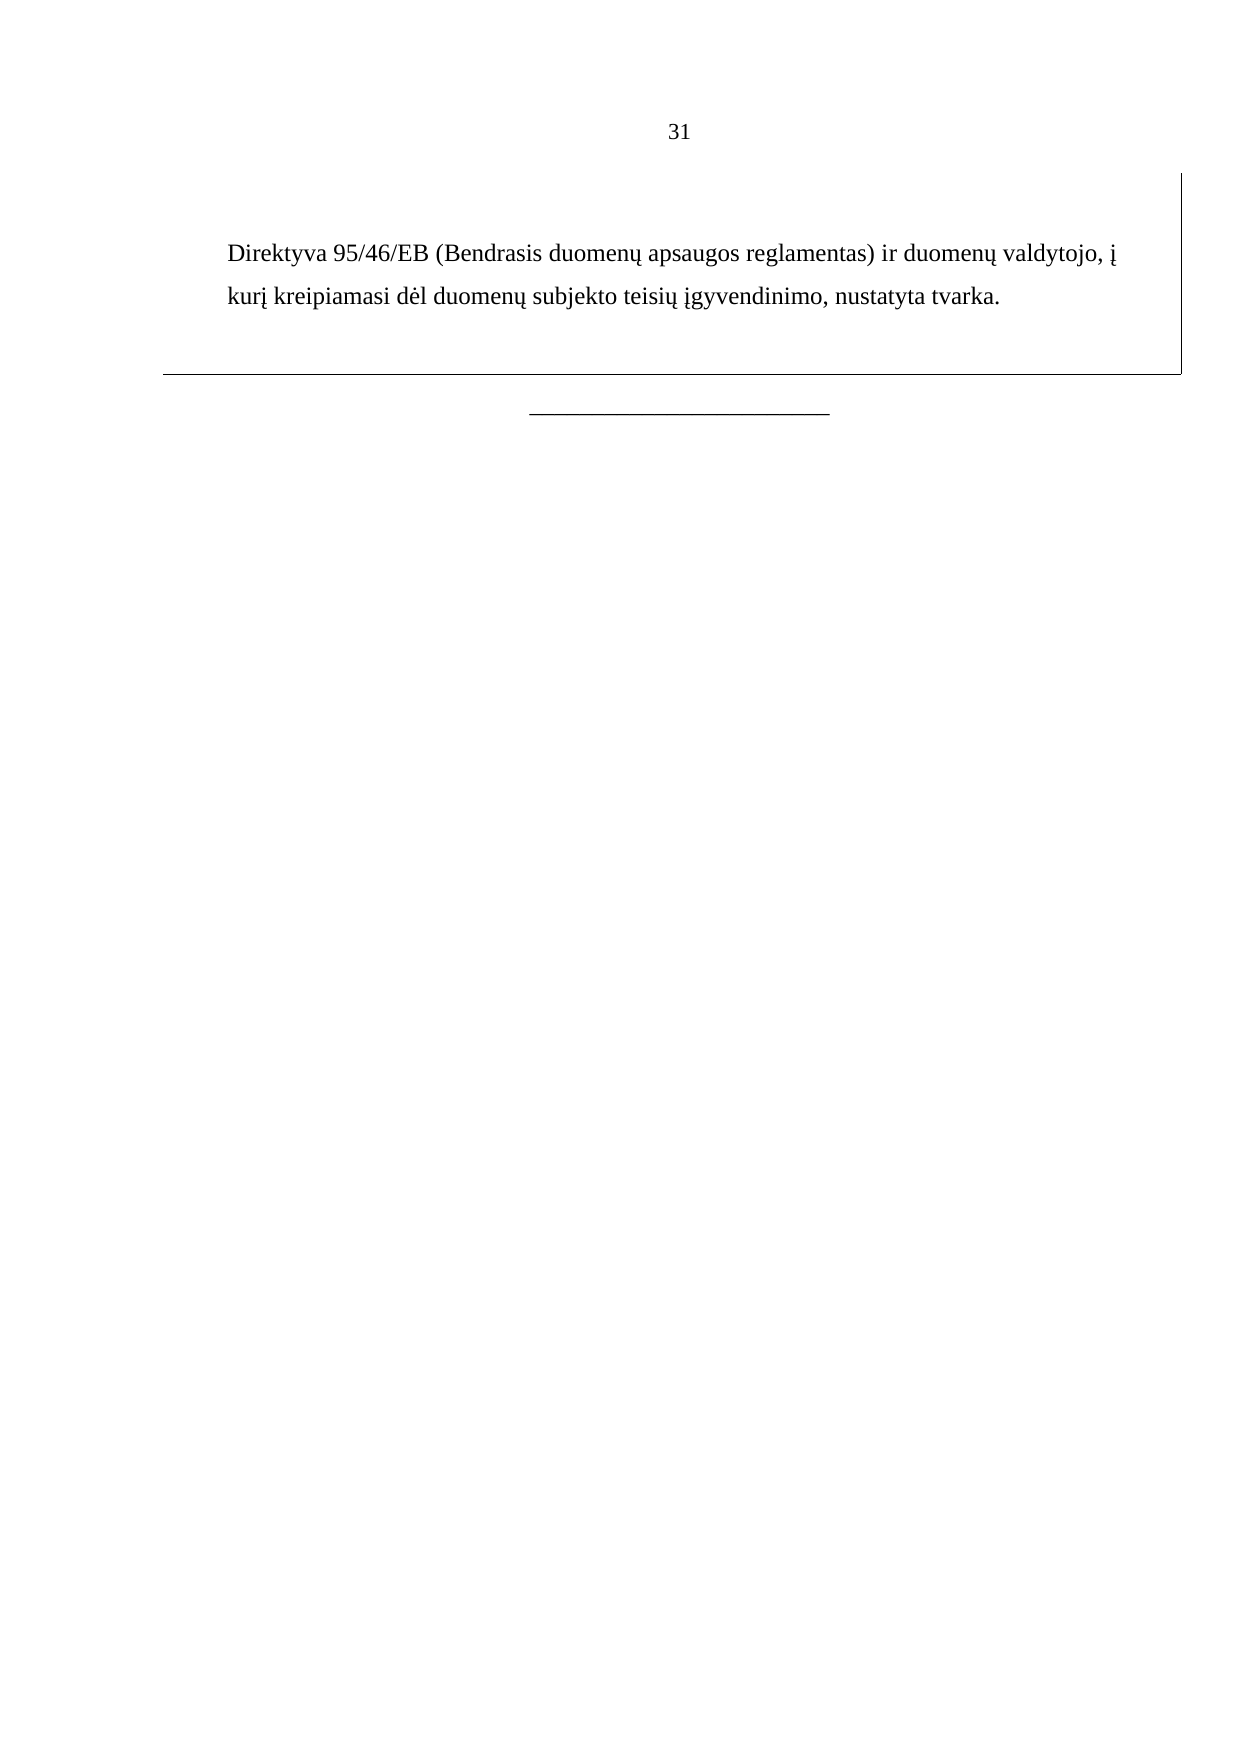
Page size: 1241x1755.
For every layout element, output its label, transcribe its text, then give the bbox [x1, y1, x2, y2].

text 62. Duomenų subjekto teisės įgyvendinamos 2016 m. balandžio 27 d. Europos Parlamento ir Tarybos reglamento (ES) 2016/679 dėl fizinių asmenų apsaugos tvarkant asmens duomenis ir dėl laisvo tokių duomenų judėjimo ir kuriuo panaikinama Direktyva 95/46/EB (Bendrasis duomenų apsaugos reglamentas) ir duomenų valdytojo, į kurį kreipiamasi dėl duomenų subjekto teisių įgyvendinimo, nustatyta tvarka. [162, 173, 1181, 374]
text ________________________ [177, 389, 1181, 417]
